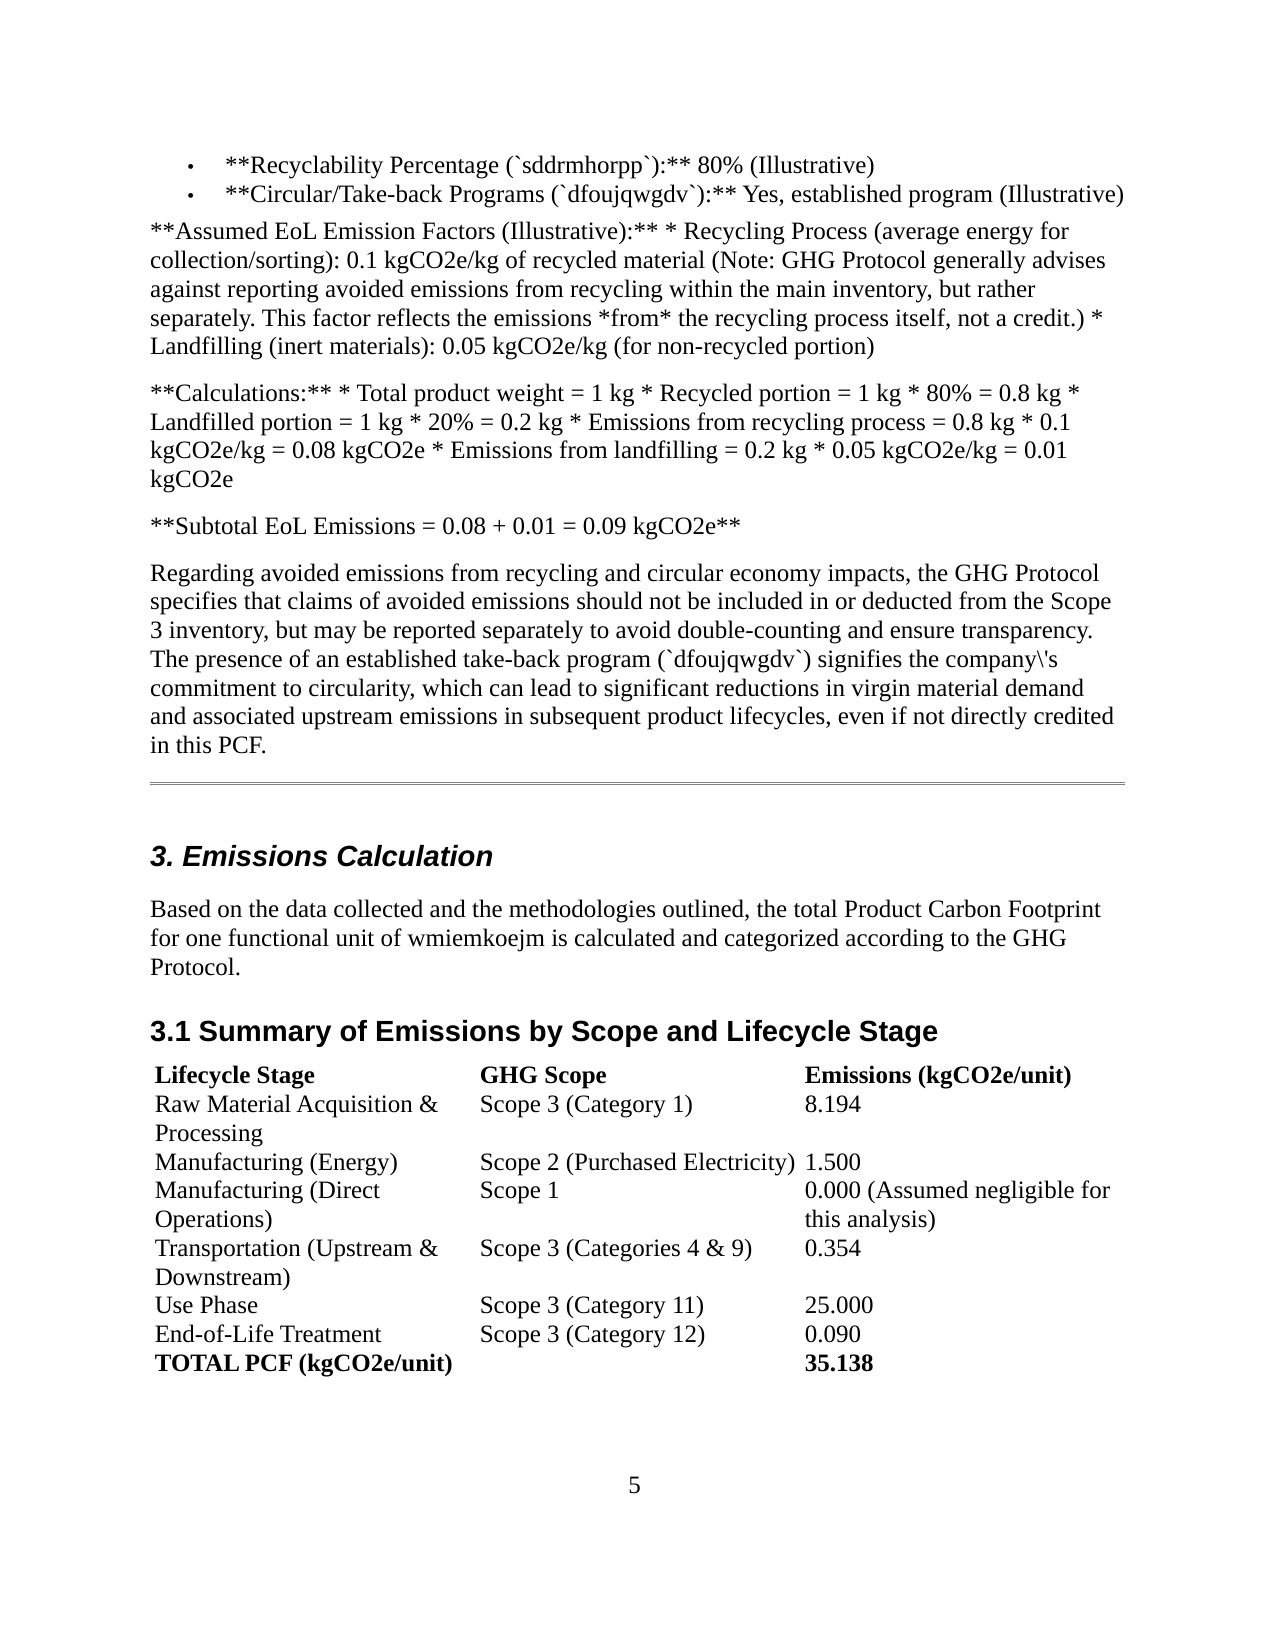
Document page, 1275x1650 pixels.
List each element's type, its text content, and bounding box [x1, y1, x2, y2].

table_cell Manufacturing (Energy) [150, 1147, 475, 1175]
subtitle 3. Emissions Calculation [150, 839, 1125, 873]
table_cell Use Phase [150, 1290, 475, 1319]
table_header GHG Scope [475, 1060, 800, 1089]
text Based on the data collected and the methodologies outlined, the total Product Carbon Footprint for one functional unit of wmiemkoejm is calculated and categorized according to the GHG Protocol. [150, 894, 1125, 980]
table_cell 0.000 (Assumed negligible for this analysis) [800, 1175, 1125, 1233]
table_cell Scope 3 (Category 12) [475, 1319, 800, 1348]
list **Recyclability Percentage (`sddrmhorpp`):** 80% (Illustrative) [187, 150, 1125, 179]
table_cell 0.090 [800, 1319, 1125, 1348]
table_cell Raw Material Acquisition & Processing [150, 1089, 475, 1147]
table_cell 1.500 [800, 1147, 1125, 1175]
table_cell Transportation (Upstream & Downstream) [150, 1233, 475, 1290]
table_cell Scope 3 (Category 1) [475, 1089, 800, 1147]
table_cell End-of-Life Treatment [150, 1319, 475, 1348]
table_header Emissions (kgCO2e/unit) [800, 1060, 1125, 1089]
list **Circular/Take-back Programs (`dfoujqwgdv`):** Yes, established program (Illustrative) [187, 179, 1125, 207]
subtitle 3.1 Summary of Emissions by Scope and Lifecycle Stage [150, 1014, 1125, 1048]
table_cell Scope 3 (Categories 4 & 9) [475, 1233, 800, 1290]
table_cell TOTAL PCF (kgCO2e/unit) [150, 1348, 800, 1377]
table_cell 25.000 [800, 1290, 1125, 1319]
table_cell Scope 1 [475, 1175, 800, 1233]
table_cell Scope 2 (Purchased Electricity) [475, 1147, 800, 1175]
text **Subtotal EoL Emissions = 0.08 + 0.01 = 0.09 kgCO2e** [150, 511, 1125, 540]
text **Calculations:** * Total product weight = 1 kg * Recycled portion = 1 kg * 80% = 0.8 kg * Landfilled portion = 1 kg * 20% = 0.2 kg * Emissions from recycling process = 0.8 kg * 0.1 kgCO2e/kg = 0.08 kgCO2e * Emissions from landfilling = 0.2 kg * 0.05 kgCO2e/kg = 0.01 kgCO2e [150, 378, 1125, 493]
table_header Lifecycle Stage [150, 1060, 475, 1089]
table_cell 35.138 [800, 1348, 1125, 1377]
table_cell 0.354 [800, 1233, 1125, 1290]
text **Assumed EoL Emission Factors (Illustrative):** * Recycling Process (average energy for collection/sorting): 0.1 kgCO2e/kg of recycled material (Note: GHG Protocol generally advises against reporting avoided emissions from recycling within the main inventory, but rather separately. This factor reflects the emissions *from* the recycling process itself, not a credit.) * Landfilling (inert materials): 0.05 kgCO2e/kg (for non-recycled portion) [150, 216, 1125, 360]
table_cell 8.194 [800, 1089, 1125, 1147]
text Regarding avoided emissions from recycling and circular economy impacts, the GHG Protocol specifies that claims of avoided emissions should not be included in or deducted from the Scope 3 inventory, but may be reported separately to avoid double-counting and ensure transparency. The presence of an established take-back program (`dfoujqwgdv`) signifies the company\'s commitment to circularity, which can lead to significant reductions in virgin material demand and associated upstream emissions in subsequent product lifecycles, even if not directly credited in this PCF. [150, 558, 1125, 759]
table_cell Manufacturing (Direct Operations) [150, 1175, 475, 1233]
table_cell Scope 3 (Category 11) [475, 1290, 800, 1319]
